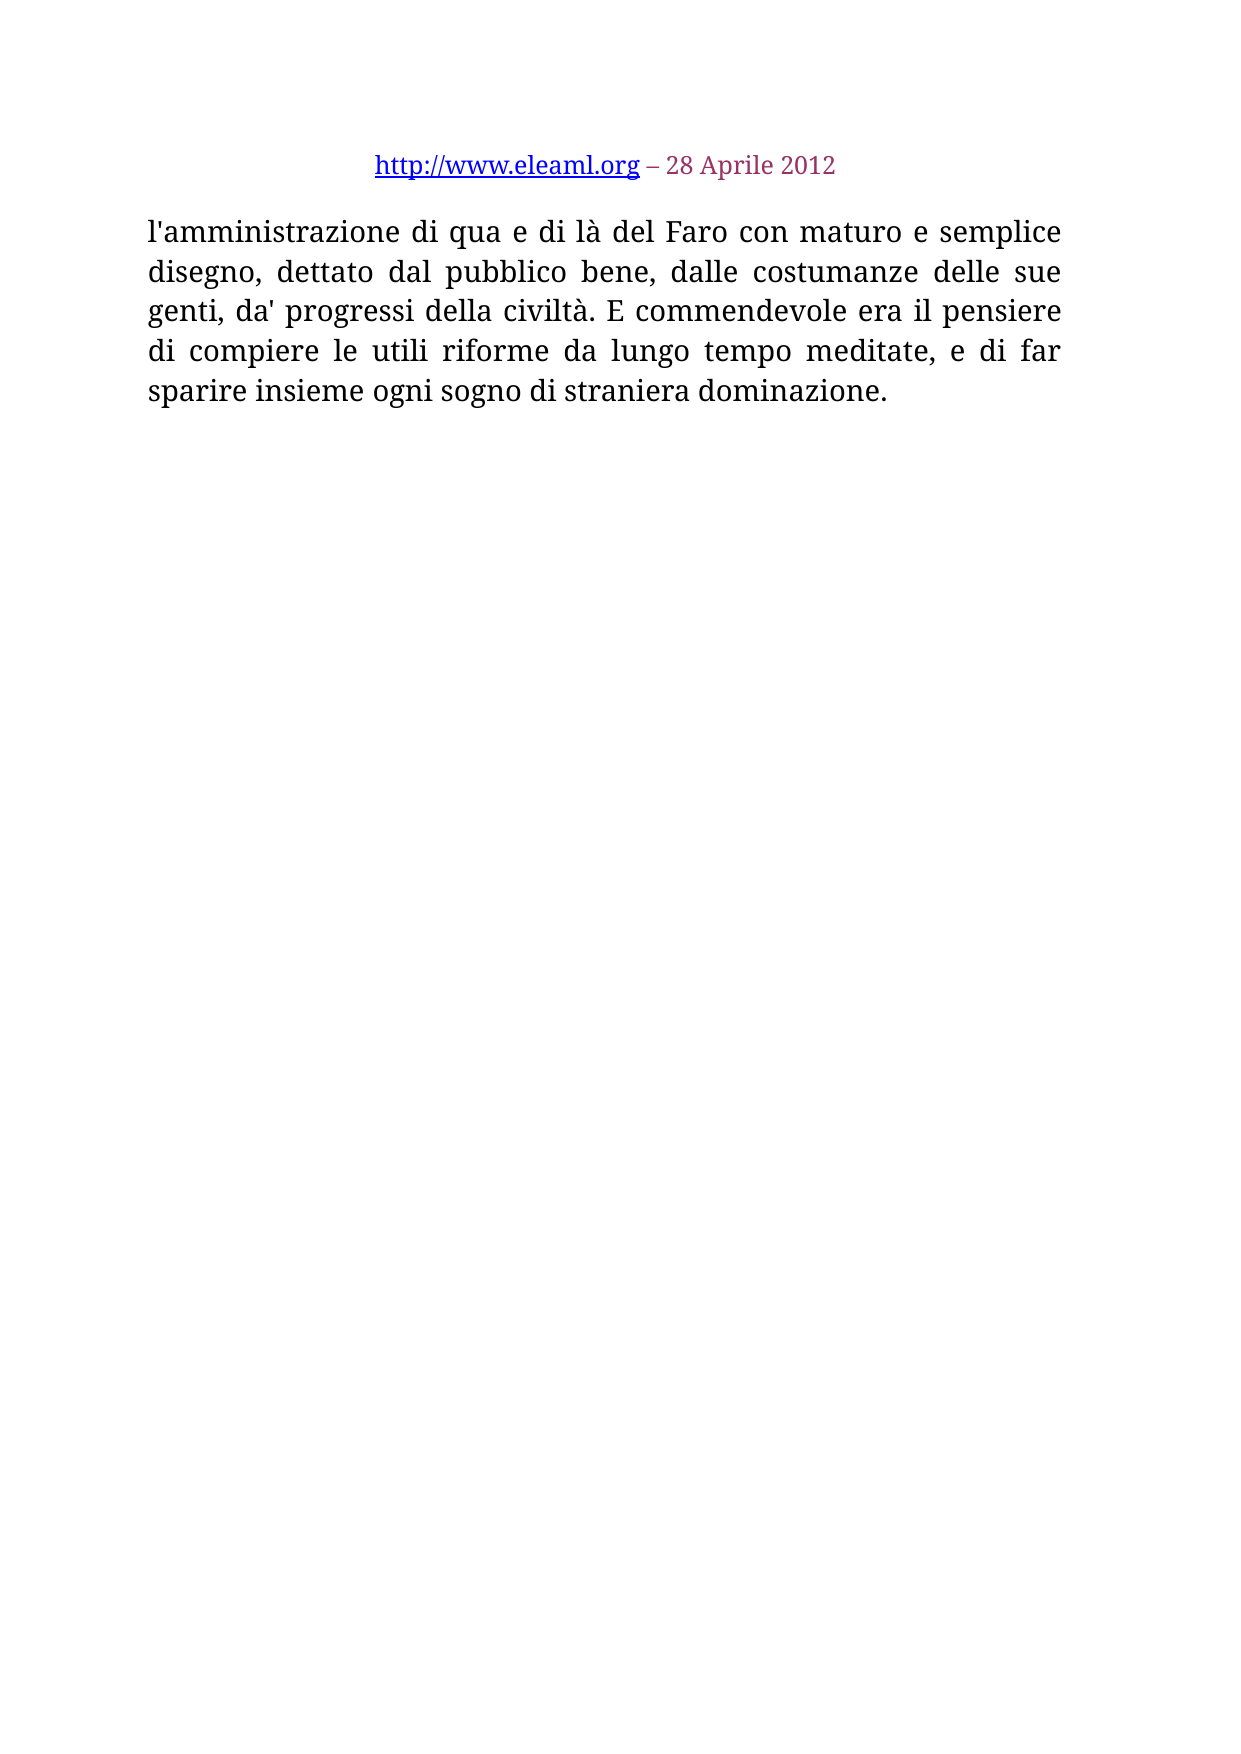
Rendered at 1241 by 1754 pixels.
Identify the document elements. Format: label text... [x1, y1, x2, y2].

text l'amministrazione di qua e di là del Faro con maturo e semplice disegno, dettato dal pubblico bene, dalle costumanze delle sue genti, da' progressi della civiltà. E commendevole era il pensiere di compiere le utili riforme da lungo tempo meditate, e di far sparire insieme ogni sogno di straniera dominazione. [148, 211, 1063, 409]
